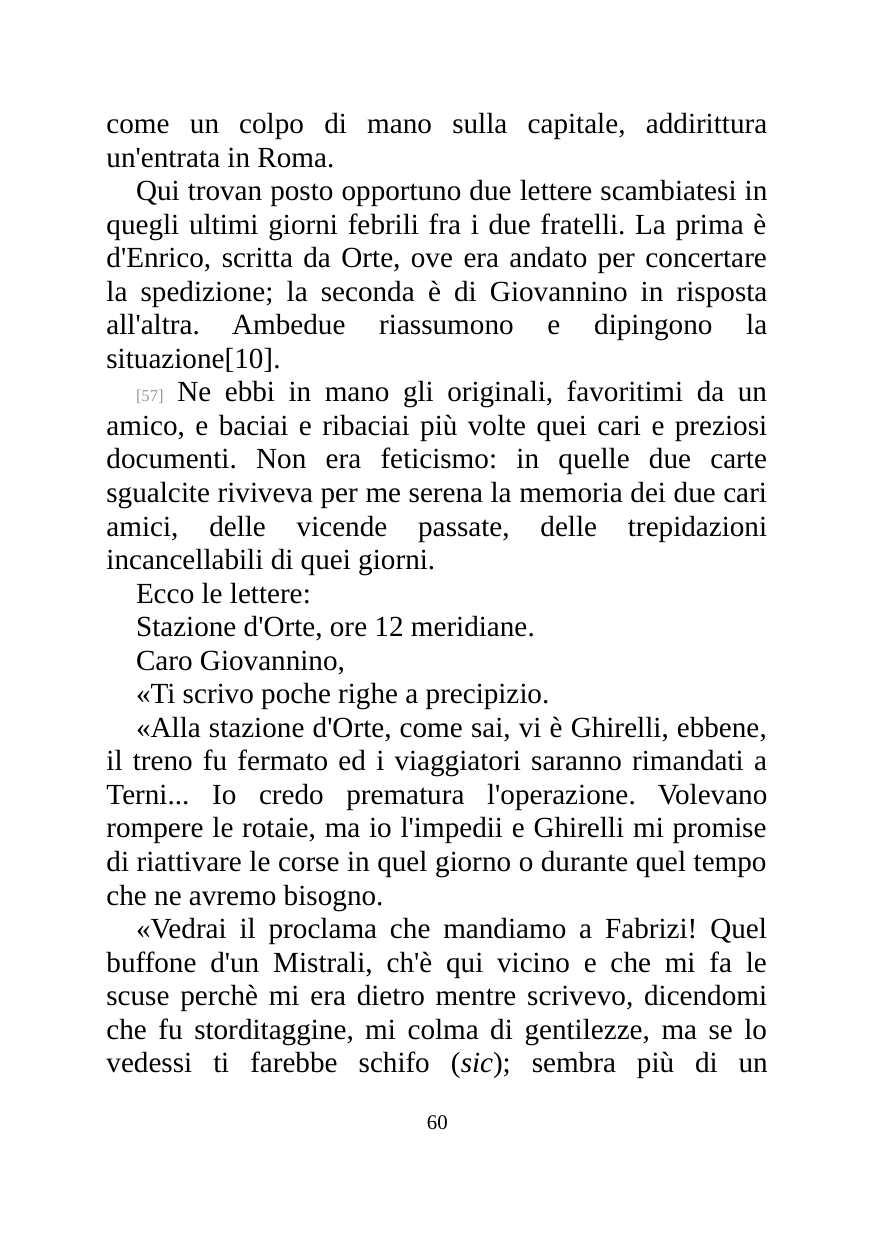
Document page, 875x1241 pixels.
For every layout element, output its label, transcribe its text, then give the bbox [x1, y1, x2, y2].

text come un colpo di mano sulla capitale, addirittura un'entrata in Roma. [106, 106, 768, 173]
text «Alla stazione d'Orte, come sai, vi è Ghirelli, ebbene, il treno fu fermato ed i viaggiatori saranno rimandati a Terni... Io credo prematura l'operazione. Volevano rompere le rotaie, ma io l'impedii e Ghirelli mi promise di riattivare le corse in quel giorno o durante quel tempo che ne avremo bisogno. [106, 710, 768, 911]
text Caro Giovannino, [106, 643, 768, 676]
text Qui trovan posto opportuno due lettere scambiatesi in quegli ultimi giorni febrili fra i due fratelli. La prima è d'Enrico, scritta da Orte, ove era andato per concertare la spedizione; la seconda è di Giovannino in risposta all'altra. Ambedue riassumono e dipingono la situazione[10]. [106, 173, 768, 374]
text Stazione d'Orte, ore 12 meridiane. [106, 609, 768, 643]
text «Vedrai il proclama che mandiamo a Fabrizi! Quel buffone d'un Mistrali, ch'è qui vicino e che mi fa le scuse perchè mi era dietro mentre scrivevo, dicendomi che fu storditaggine, mi colma di gentilezze, ma se lo vedessi ti farebbe schifo (sic); sembra più di un [106, 911, 768, 1079]
text [57] Ne ebbi in mano gli originali, favoritimi da un amico, e baciai e ribaciai più volte quei cari e preziosi documenti. Non era feticismo: in quelle due carte sgualcite riviveva per me serena la memoria dei due cari amici, delle vicende passate, delle trepidazioni incancellabili di quei giorni. [106, 374, 768, 576]
text «Ti scrivo poche righe a precipizio. [106, 676, 768, 710]
text Ecco le lettere: [106, 576, 768, 609]
